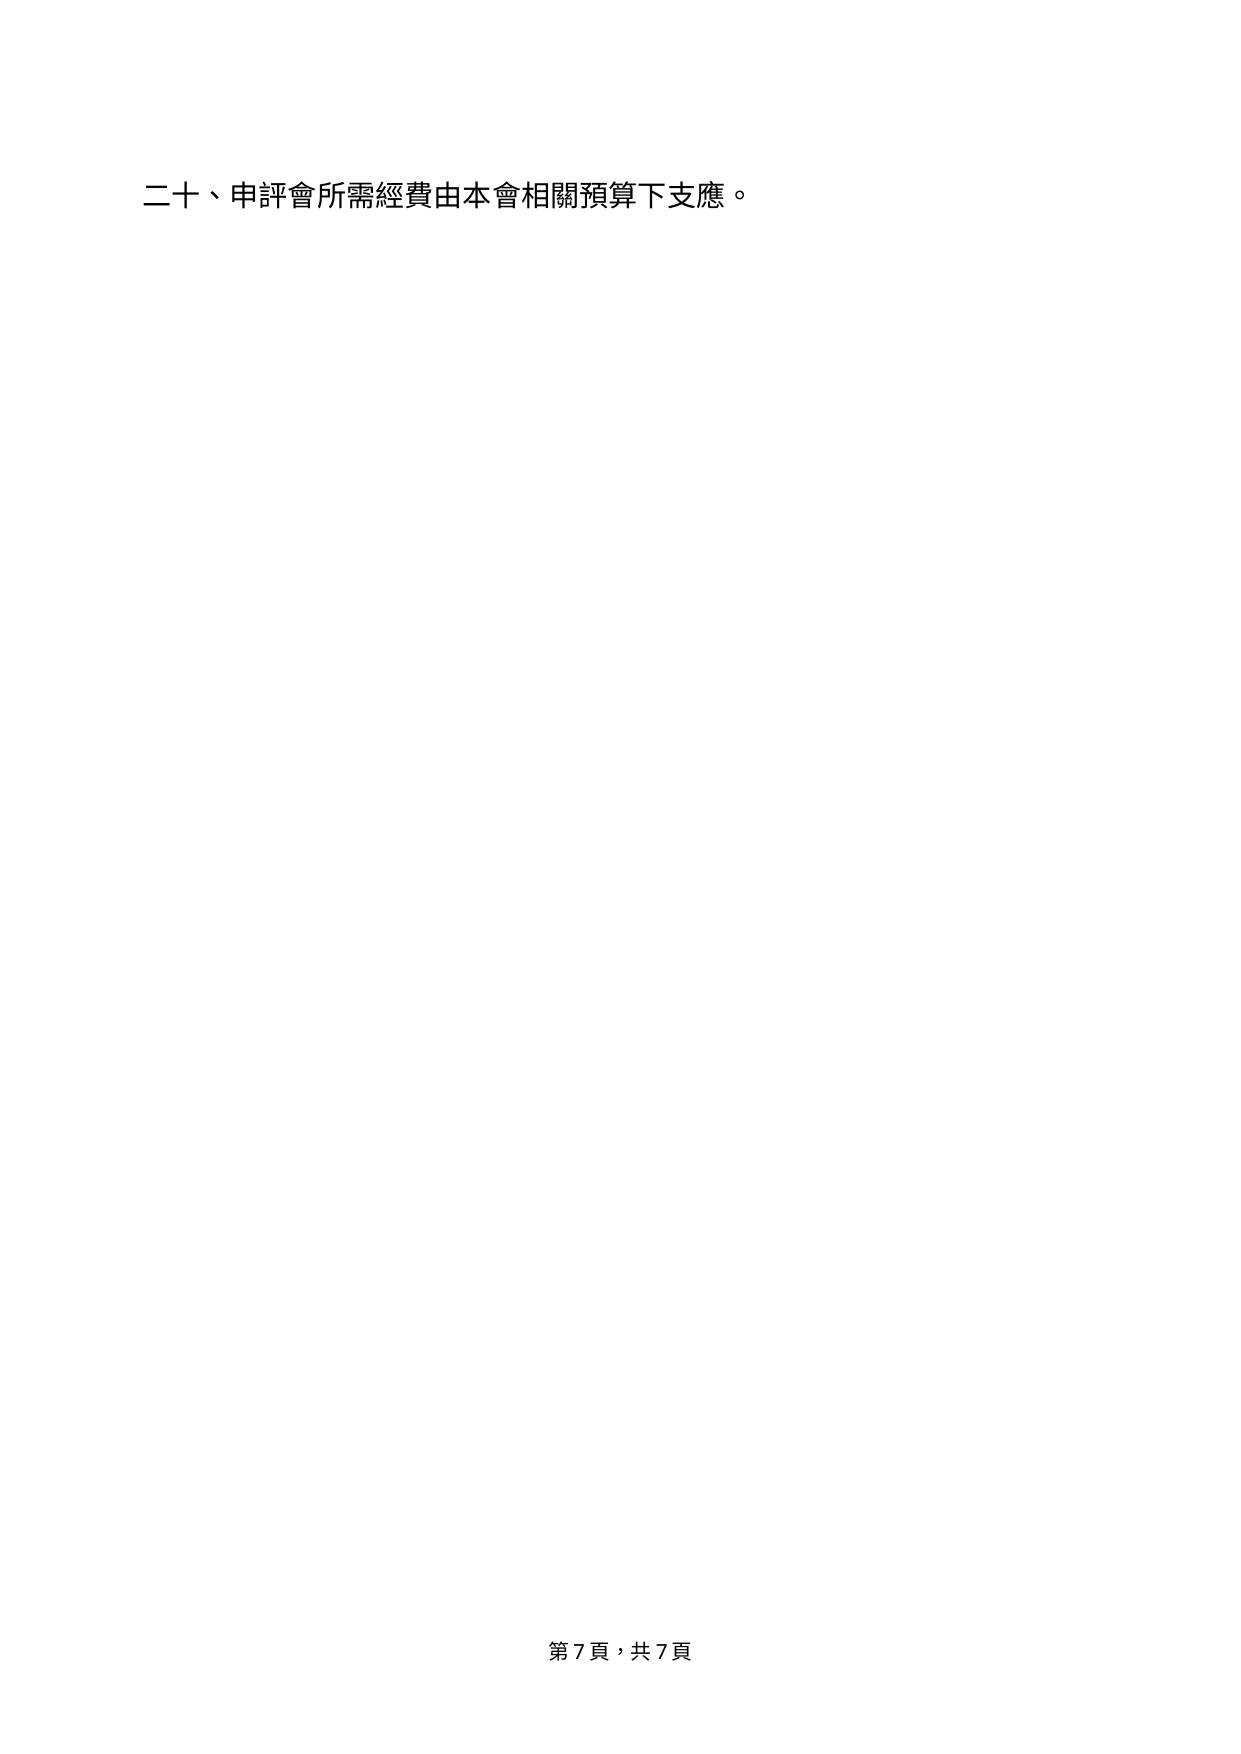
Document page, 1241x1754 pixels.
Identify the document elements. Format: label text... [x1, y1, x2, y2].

text 二十、申評會所需經費由本會相關預算下支應。 [142, 164, 1098, 217]
